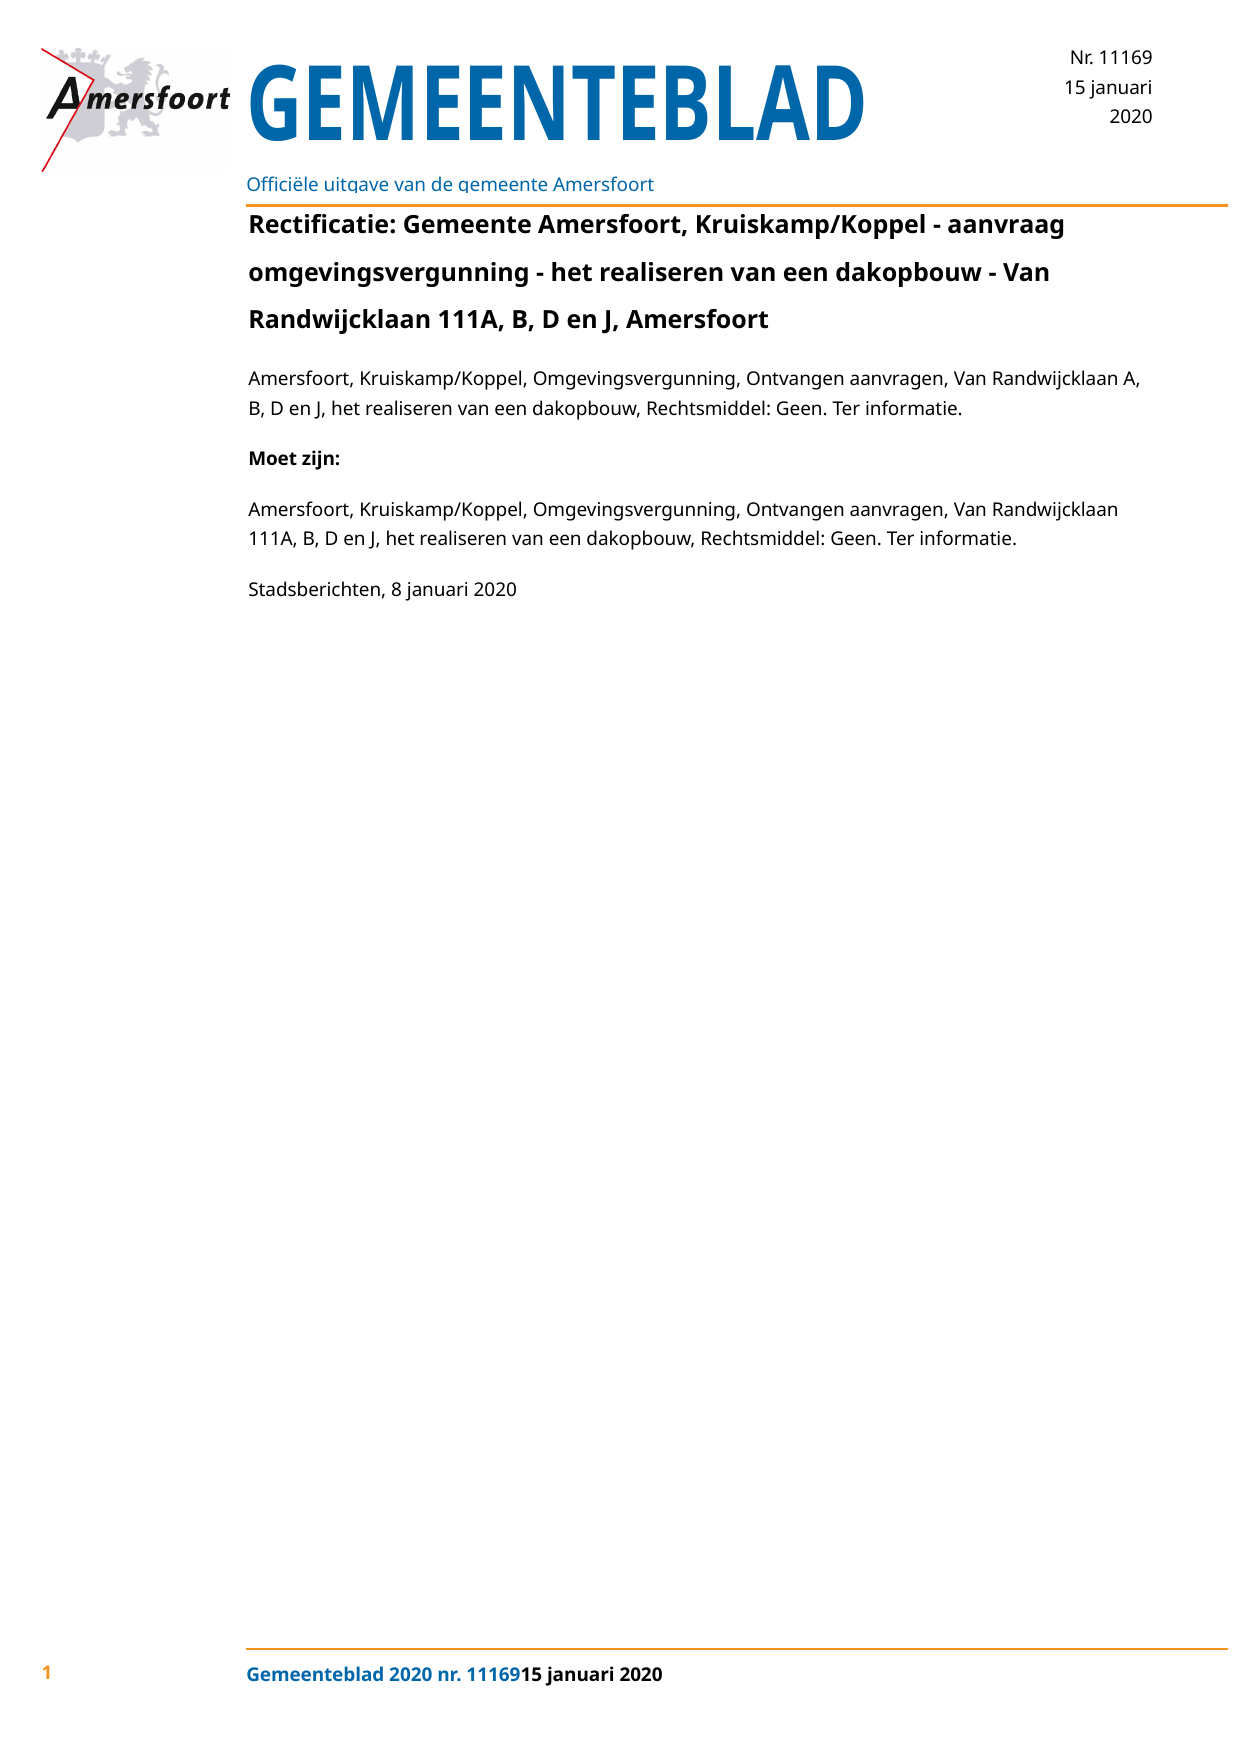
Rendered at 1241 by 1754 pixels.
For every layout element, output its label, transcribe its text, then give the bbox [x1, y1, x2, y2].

picture [41, 47, 231, 172]
text Rectificatie: Gemeente Amersfoort, Kruiskamp/Koppel - aanvraag omgevingsvergunning - het realiseren van een dakopbouw - Van Randwijcklaan 111A, B, D en J, Amersfoort [248, 207, 1152, 336]
text Amersfoort, Kruiskamp/Koppel, Omgevingsvergunning, Ontvangen aanvragen, Van Randwijcklaan A, B, D en J, het realiseren van een dakopbouw, Rechtsmiddel: Geen. Ter informatie. [248, 366, 1152, 421]
text Moet zijn: [248, 446, 1152, 471]
text Amersfoort, Kruiskamp/Koppel, Omgevingsvergunning, Ontvangen aanvragen, Van Randwijcklaan 111A, B, D en J, het realiseren van een dakopbouw, Rechtsmiddel: Geen. Ter informatie. [248, 496, 1152, 551]
text Stadsberichten, 8 januari 2020 [248, 576, 1152, 602]
